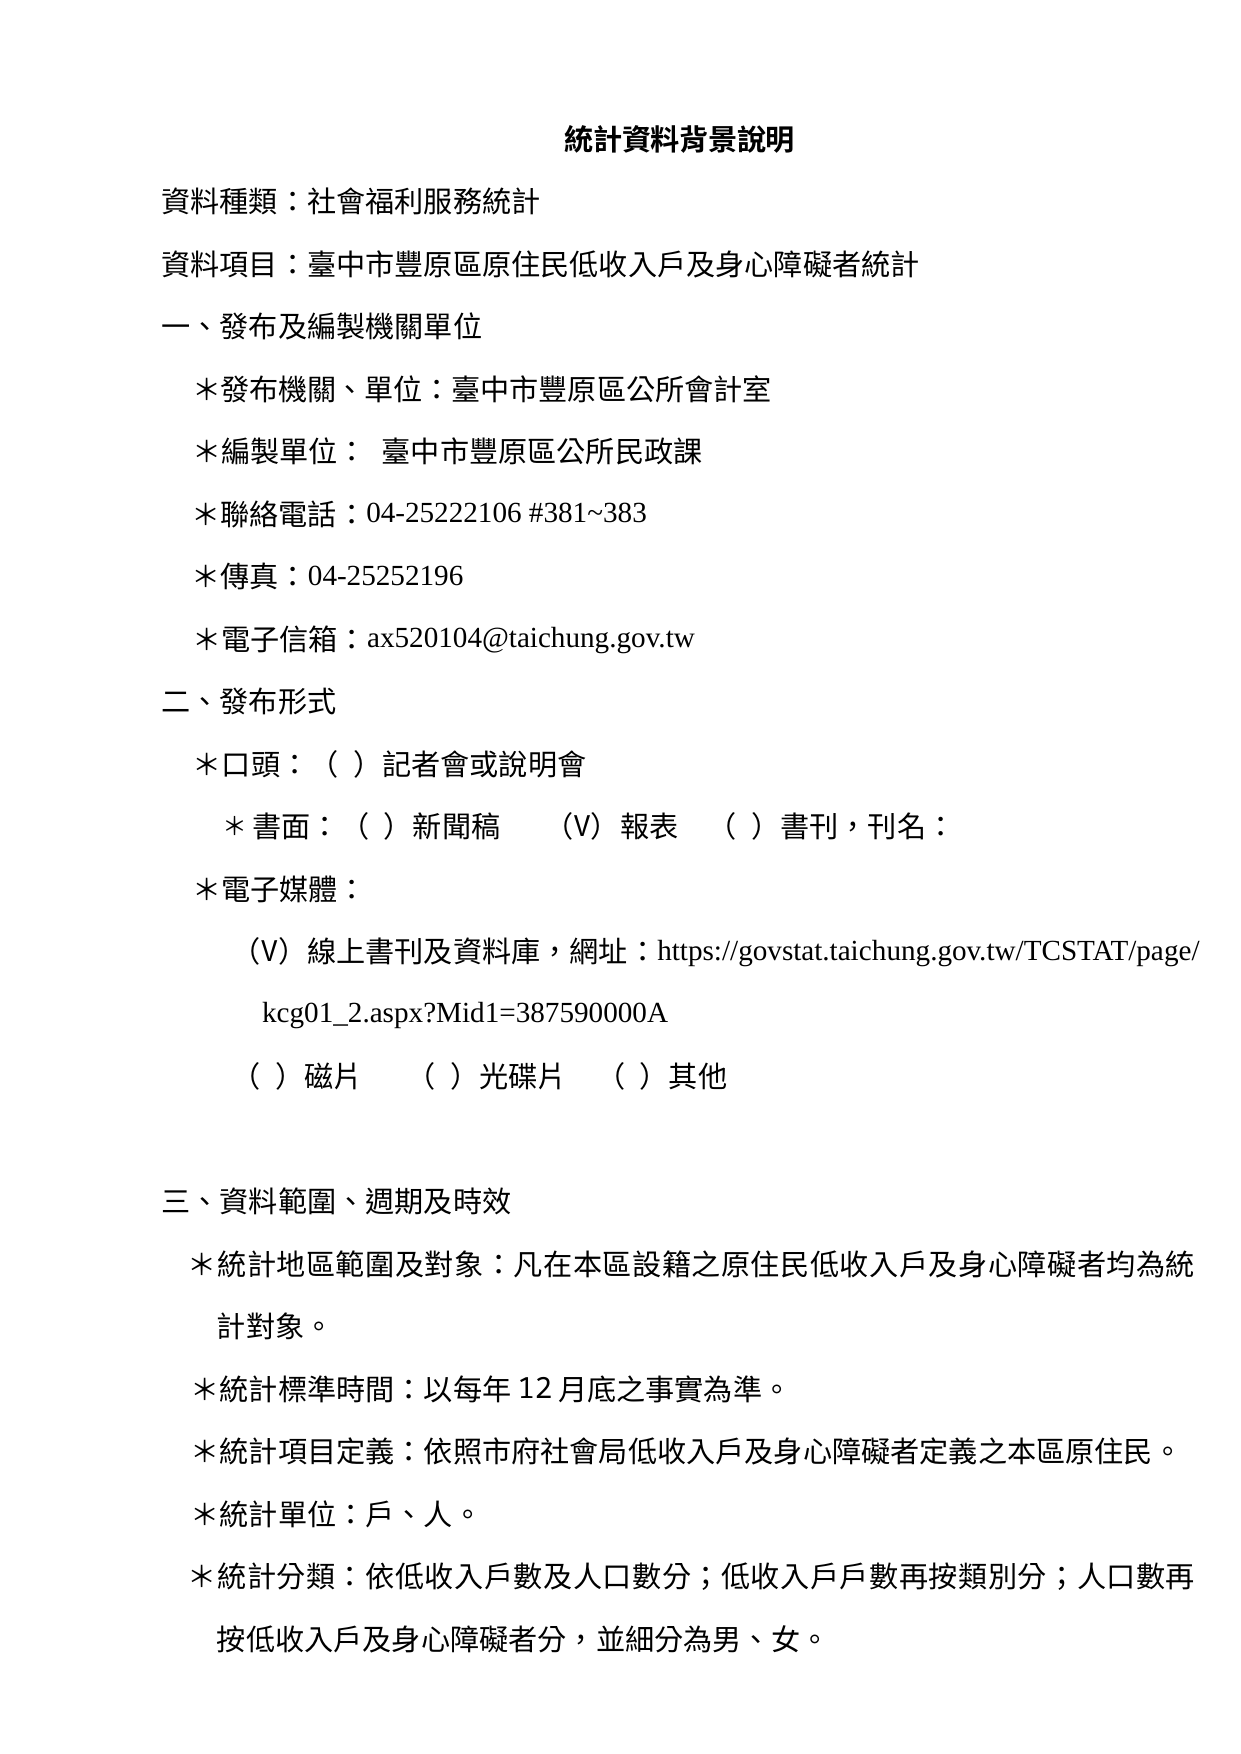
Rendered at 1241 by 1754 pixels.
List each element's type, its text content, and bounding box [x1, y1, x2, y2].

table_header 統計資料背景說明 資料種類：社會福利服務統計 資料項目：臺中市豐原區原住民低收入戶及身心障礙者統計 一、發布及編製機關單位 ＊發布機關、單位：臺中市豐原區公所會計室 ＊編製單位： 臺中市豐原區公所民政課 ＊聯絡電話：04-25222106 #381~383 ＊傳真：04-25252196 ＊電子信箱：ax520104@taichung.gov.tw 二、發布形式 口頭：（ ）記者會或說明會 書面：（ ）新聞稿 （V）報表 （ ）書刊，刊名： ＊電子媒體： （V）線上書刊及資料庫，網址：https://govstat.taichung.gov.tw/TCSTAT/page/kcg01_2.aspx?Mid1=387590000A （ ）磁片 （ ）光碟片 （ ）其他 三、資料範圍、週期及時效 ＊統計地區範圍及對象：凡在本區設籍之原住民低收入戶及身心障礙者均為統計對象。 ＊統計標準時間：以每年12月底之事實為準。 ＊統計項目定義：依照市府社會局低收入戶及身心障礙者定義之本區原住民。 ＊統計單位：戶、人。 ＊統計分類：依低收入戶數及人口數分；低收入戶戶數再按類別分；人口數再按低收入戶及身心障礙者分，並細分為男、女。 [150, 96, 1209, 1658]
